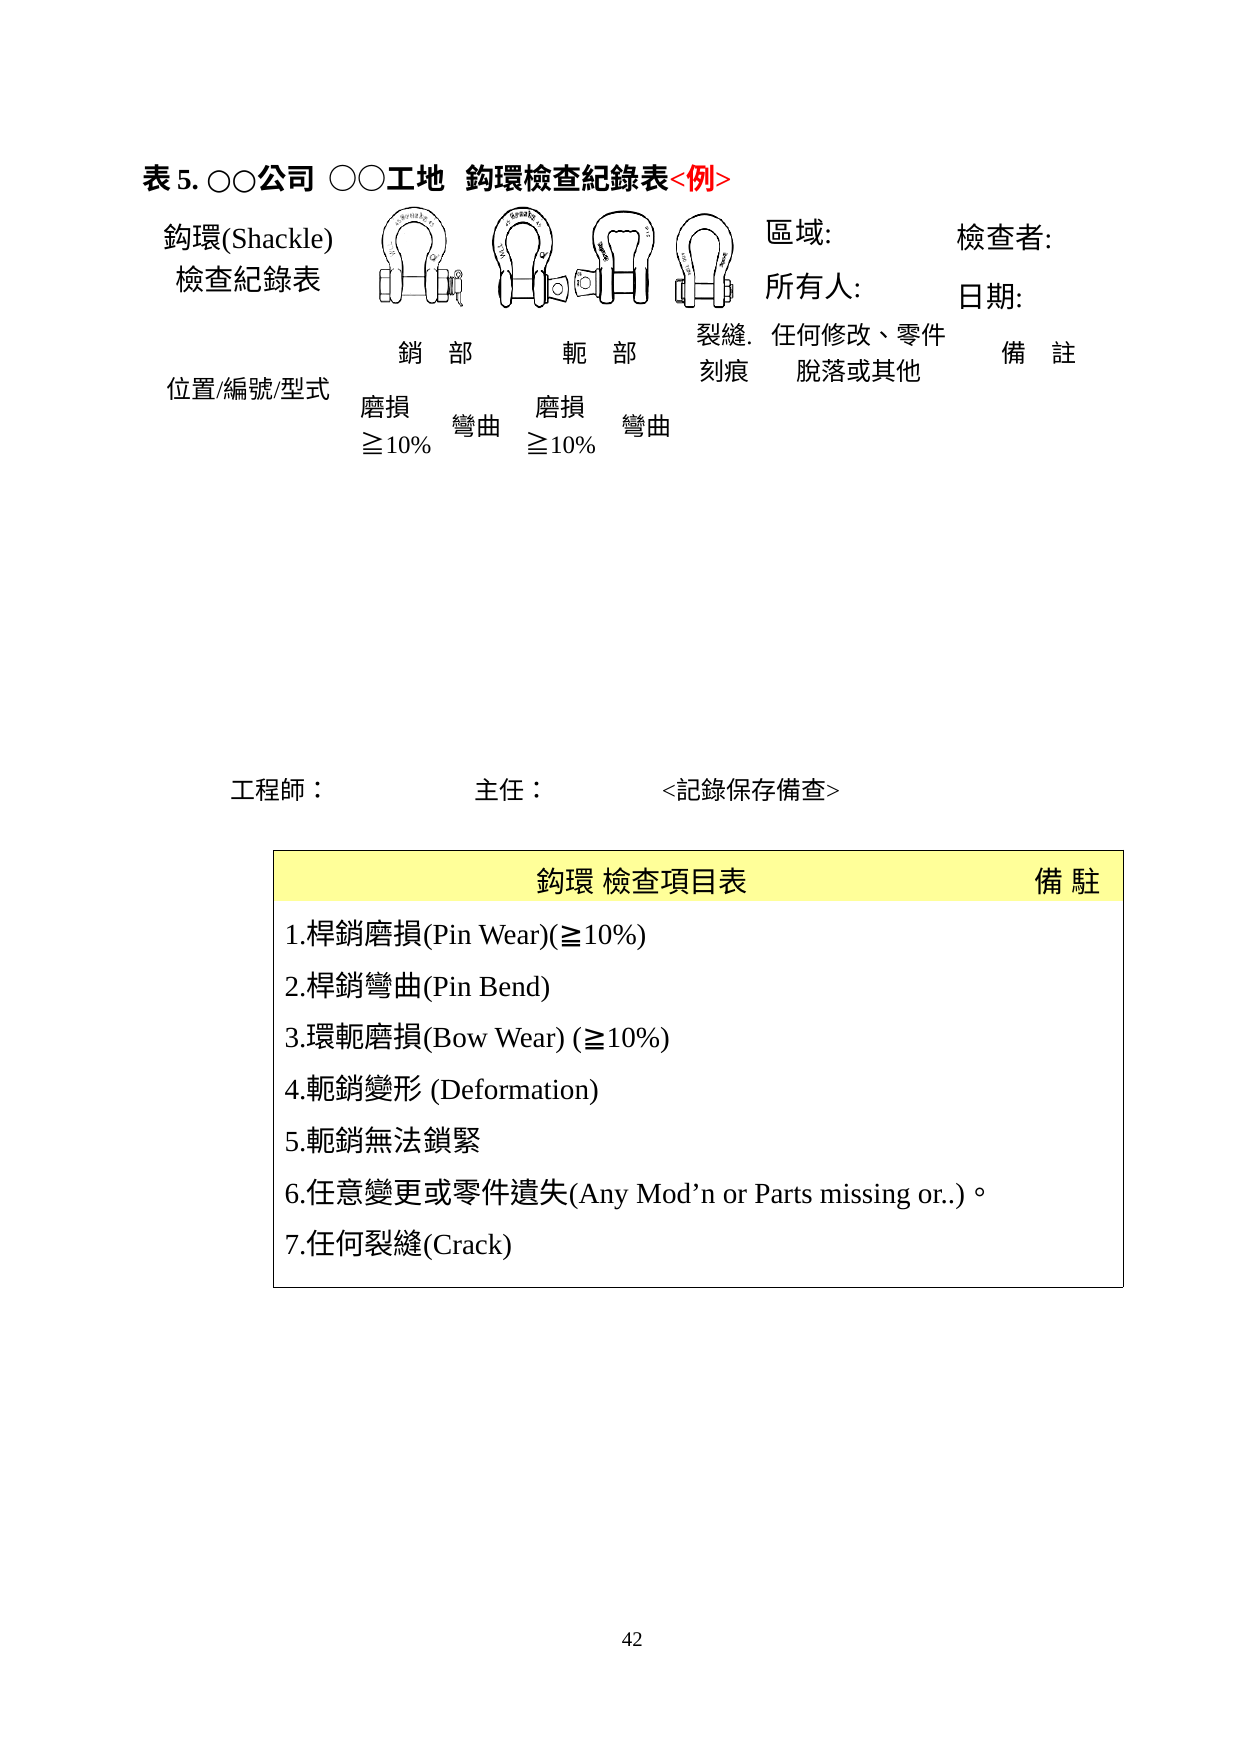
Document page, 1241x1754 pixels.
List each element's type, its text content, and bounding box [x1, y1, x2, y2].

table_cell [439, 718, 513, 761]
table_cell [139, 546, 357, 589]
table_cell [686, 589, 763, 632]
table_cell 彎曲 [607, 388, 686, 460]
table_cell [514, 460, 607, 503]
table_cell 7.任何裂縫(Crack) [274, 1211, 1011, 1263]
table_cell [358, 546, 439, 589]
table_cell [954, 589, 1123, 632]
table_cell [1011, 1211, 1123, 1263]
table_cell [607, 632, 686, 675]
table_cell 彎曲 [439, 388, 513, 460]
table_cell [686, 632, 763, 675]
table_cell 3.環軛磨損(Bow Wear) (≧10%) [274, 1005, 1011, 1056]
table_cell [954, 460, 1123, 503]
table_cell 4.軛銷變形 (Deformation) [274, 1056, 1011, 1108]
table_cell [686, 503, 763, 546]
table_cell [763, 675, 954, 718]
table_cell [686, 460, 763, 503]
table_cell [607, 589, 686, 632]
table_cell 位置/編號/型式 [139, 315, 357, 460]
table_cell [763, 546, 954, 589]
table_cell 磨損≧10% [358, 388, 439, 460]
table_cell 6.任意變更或零件遺失(Any Mod’n or Parts missing or..)。 [274, 1160, 1011, 1211]
table_cell [954, 503, 1123, 546]
table_cell [607, 718, 686, 761]
table_cell [358, 589, 439, 632]
table_cell [139, 503, 357, 546]
table_cell [686, 718, 763, 761]
table_cell [954, 388, 1123, 460]
table_cell [439, 589, 513, 632]
table_header 檢查者: [954, 198, 1123, 264]
table_cell [1011, 901, 1123, 953]
table_header [358, 198, 763, 315]
table_cell [439, 675, 513, 718]
picture [368, 201, 744, 313]
table_cell [686, 546, 763, 589]
table_cell [1011, 1160, 1123, 1211]
table_cell [954, 546, 1123, 589]
table_cell [954, 675, 1123, 718]
table_cell [607, 503, 686, 546]
table_cell [358, 460, 439, 503]
table_cell 日期: [954, 264, 1123, 315]
table_cell 銷 部 [358, 315, 513, 388]
table_cell [514, 503, 607, 546]
table_cell [439, 632, 513, 675]
text 工程師： 主任： <記錄保存備查> [230, 770, 1122, 806]
table_cell [358, 718, 439, 761]
table_cell 裂縫.刻痕 [686, 315, 763, 388]
table_cell [954, 718, 1123, 761]
table_cell [763, 718, 954, 761]
table_header 鈎環(Shackle) 檢查紀錄表 [139, 198, 357, 315]
table_cell 任何修改、零件脫落或其他 [763, 315, 954, 388]
table_cell 磨損≧10% [514, 388, 607, 460]
table_cell [439, 503, 513, 546]
table_header 鈎環 檢查項目表 [274, 851, 1011, 901]
table_cell [439, 546, 513, 589]
table_cell [607, 460, 686, 503]
table_cell [763, 460, 954, 503]
table_cell [763, 503, 954, 546]
table_cell [514, 718, 607, 761]
table_cell [1011, 1056, 1123, 1108]
table_cell [1011, 953, 1123, 1005]
table_cell [139, 675, 357, 718]
table_cell [686, 388, 763, 460]
table_cell [514, 632, 607, 675]
table_header 區域: [763, 198, 954, 264]
table_cell [514, 675, 607, 718]
table_cell 備 註 [954, 315, 1123, 388]
table_header 備 駐 [1011, 851, 1123, 901]
table_cell [1011, 1005, 1123, 1056]
table_cell [439, 460, 513, 503]
table_cell [763, 589, 954, 632]
table_cell [514, 546, 607, 589]
table_cell [763, 388, 954, 460]
table_cell 5.軛銷無法鎖緊 [274, 1108, 1011, 1160]
table_cell 軛 部 [514, 315, 686, 388]
table_cell [139, 632, 357, 675]
table_cell [514, 589, 607, 632]
table_cell [358, 675, 439, 718]
table_cell 1.桿銷磨損(Pin Wear)(≧10%) [274, 901, 1011, 953]
table_cell [139, 589, 357, 632]
table_cell 所有人: [763, 264, 954, 315]
table_cell [686, 675, 763, 718]
table_cell [1011, 1108, 1123, 1160]
table_cell [139, 718, 357, 761]
table_cell [358, 632, 439, 675]
subtitle 表5. ○○公司 ○○工地 鈎環檢查紀錄表<例> [142, 156, 1122, 198]
table_cell [607, 675, 686, 718]
table_cell 2.桿銷彎曲(Pin Bend) [274, 953, 1011, 1005]
table_cell [358, 503, 439, 546]
table_cell [954, 632, 1123, 675]
table_cell [139, 460, 357, 503]
table_cell [763, 632, 954, 675]
table_cell [607, 546, 686, 589]
